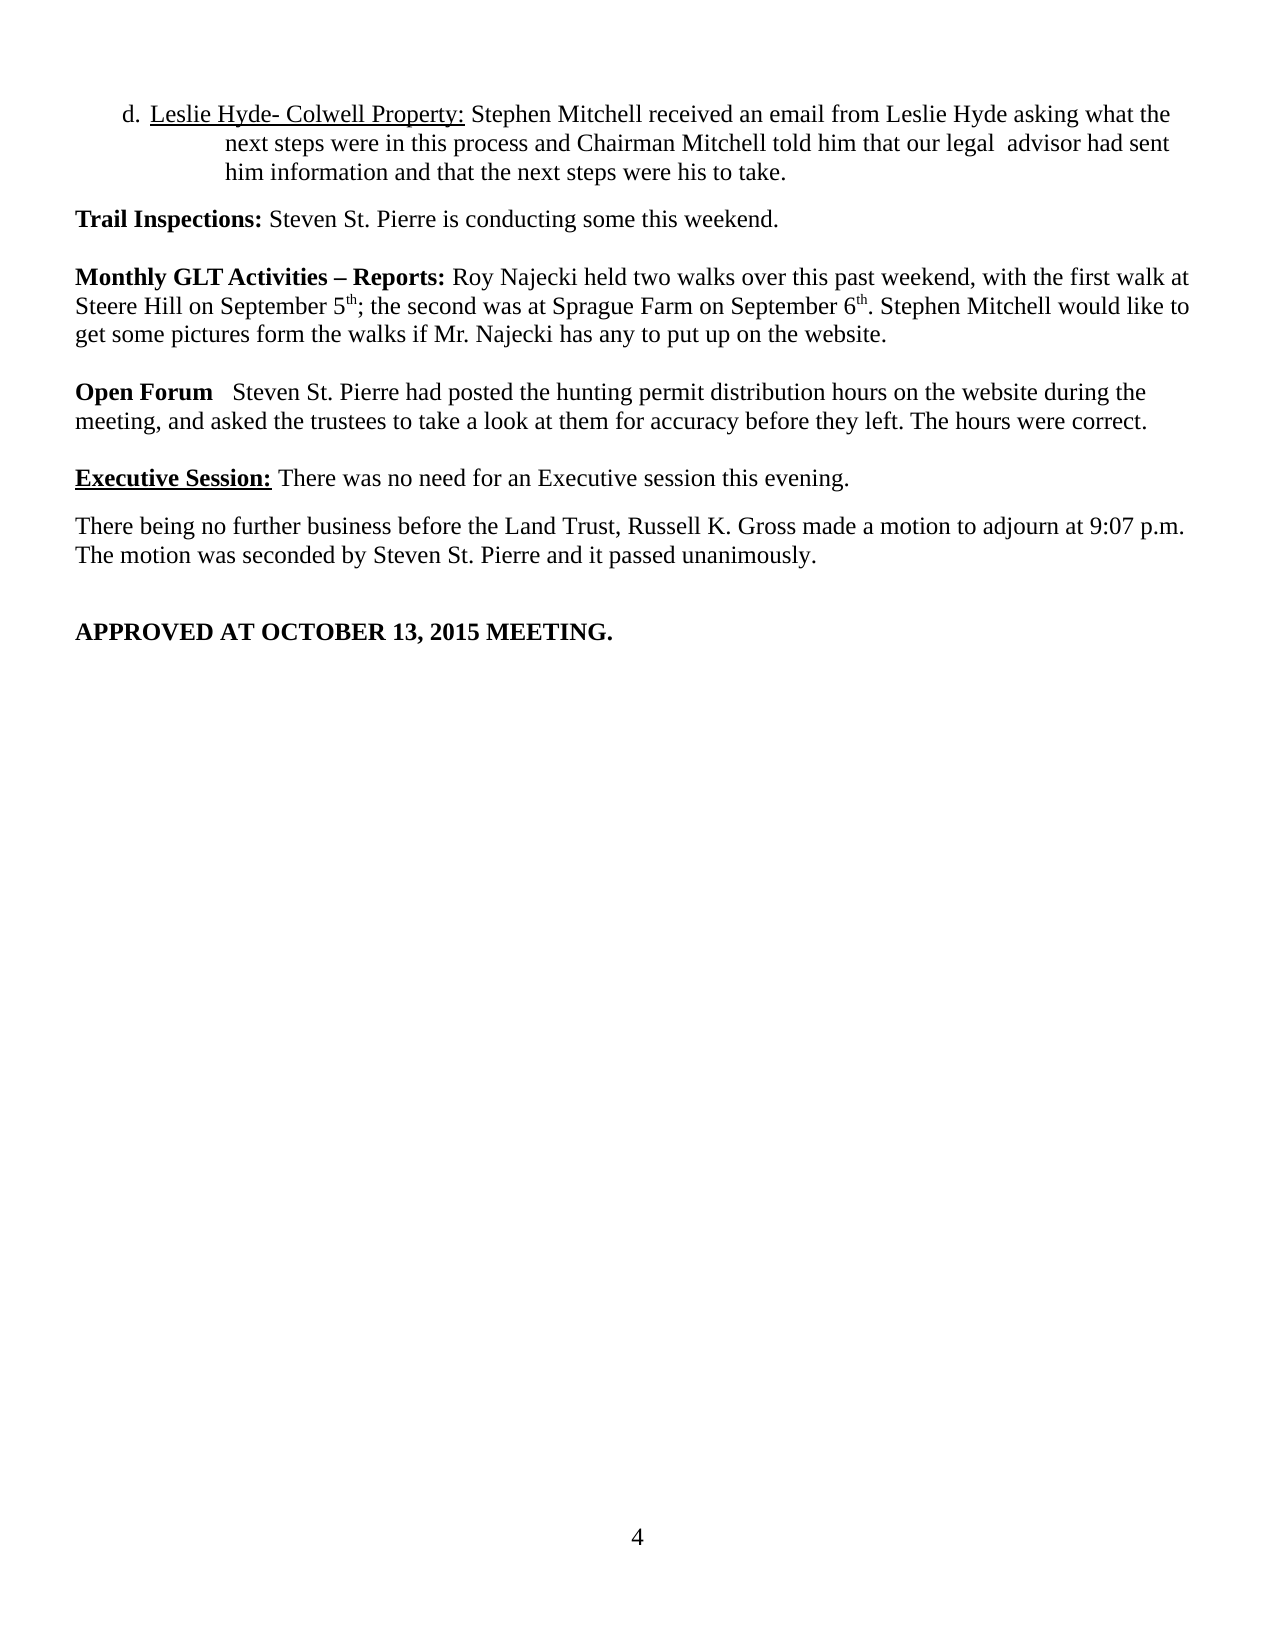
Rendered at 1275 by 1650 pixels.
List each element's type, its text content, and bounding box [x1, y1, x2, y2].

list Leslie Hyde- Colwell Property: Stephen Mitchell received an email from Leslie Hyde asking what the next steps were in this process and Chairman Mitchell told him that our legal advisor had sent him information and that the next steps were his to take. [122, 99, 1200, 185]
text Executive Session: There was no need for an Executive session this evening. [75, 463, 1200, 492]
text Open Forum Steven St. Pierre had posted the hunting permit distribution hours on the website during the meeting, and asked the trustees to take a look at them for accuracy before they left. The hours were correct. [75, 377, 1200, 434]
text Monthly GLT Activities – Reports: Roy Najecki held two walks over this past weekend, with the first walk at Steere Hill on September 5th; the second was at Sprague Farm on September 6th. Stephen Mitchell would like to get some pictures form the walks if Mr. Najecki has any to put up on the website. [75, 262, 1200, 348]
text APPROVED AT OCTOBER 13, 2015 MEETING. [75, 617, 1200, 645]
text Trail Inspections: Steven St. Pierre is conducting some this weekend. [75, 204, 1200, 233]
text There being no further business before the Land Trust, Russell K. Gross made a motion to adjourn at 9:07 p.m. The motion was seconded by Steven St. Pierre and it passed unanimously. [75, 511, 1200, 569]
